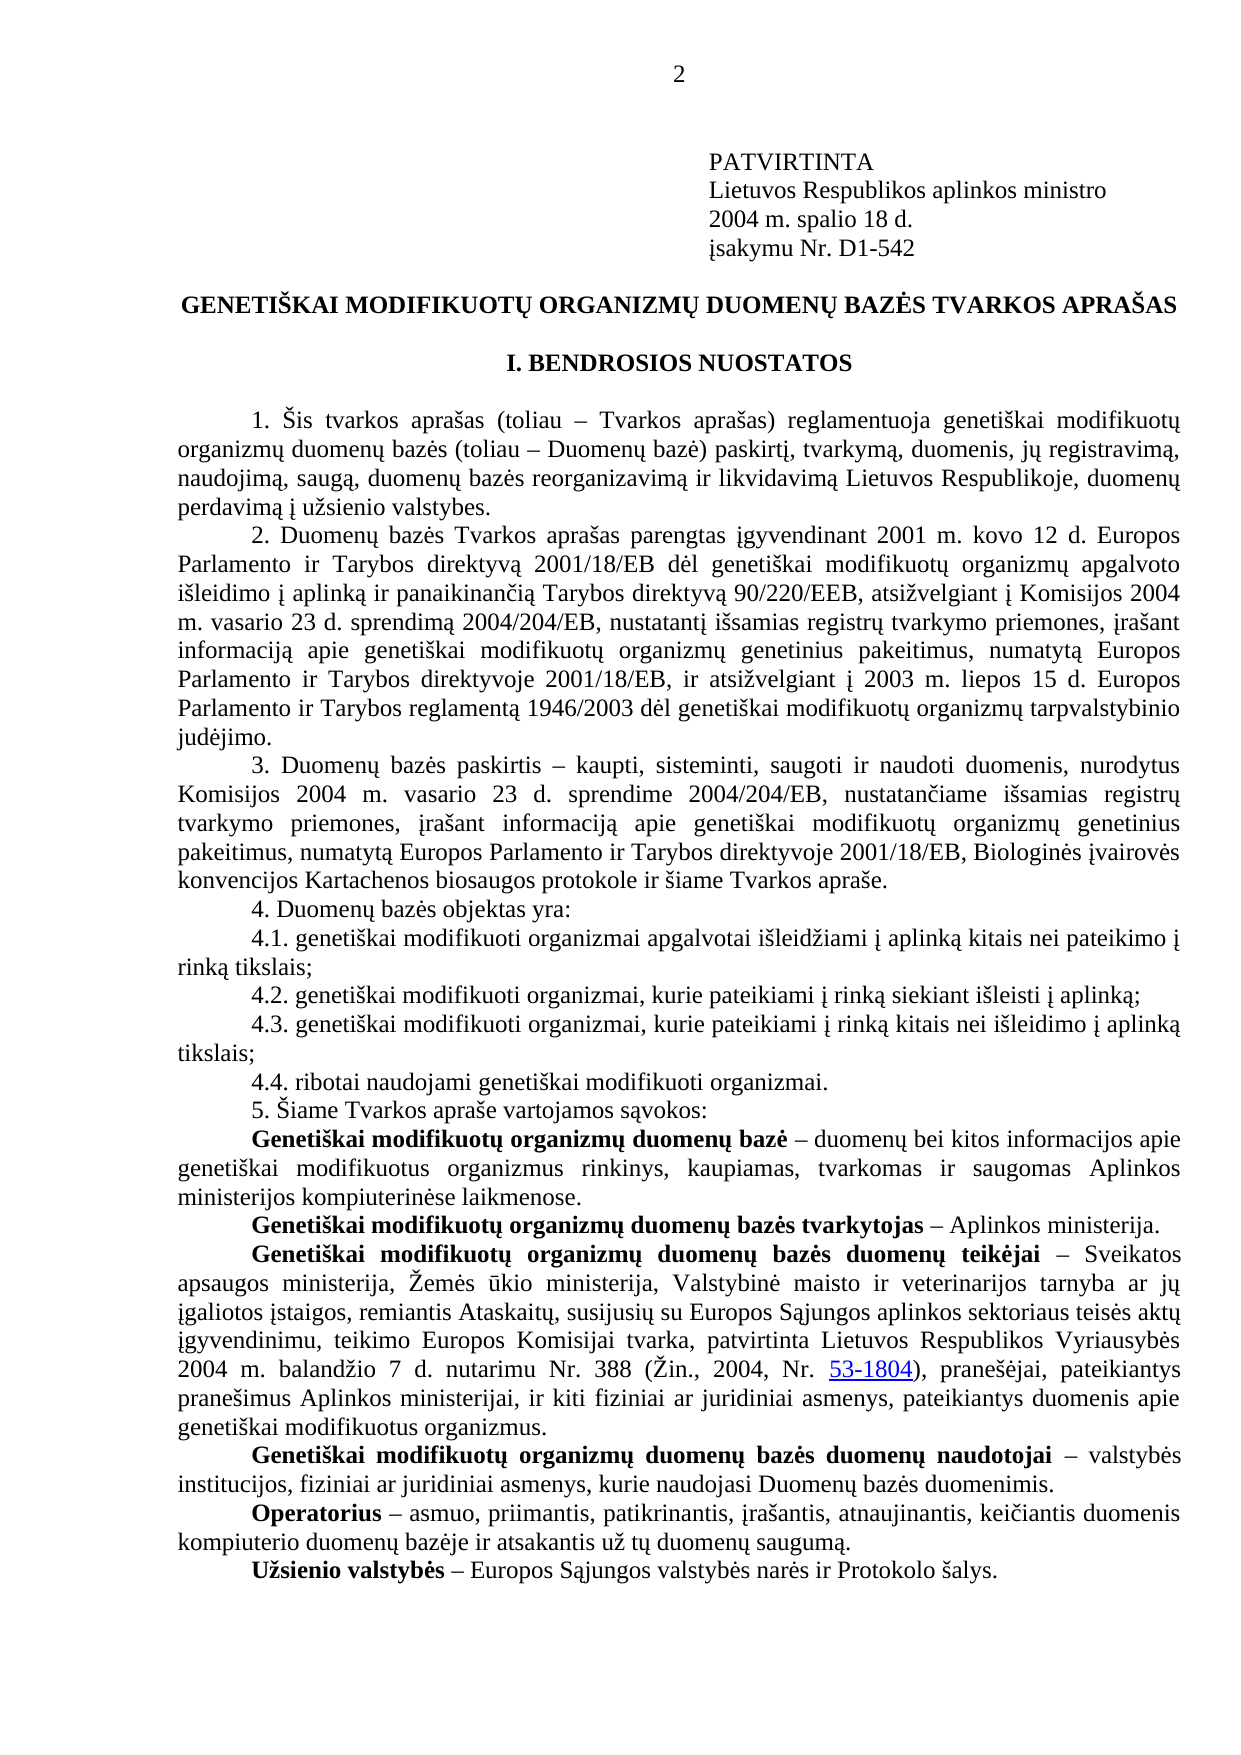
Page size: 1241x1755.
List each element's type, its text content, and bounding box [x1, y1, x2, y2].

text Lietuvos Respublikos aplinkos ministro [177, 176, 1181, 204]
text 2. Duomenų bazės Tvarkos aprašas parengtas įgyvendinant 2001 m. kovo 12 d. Europos Parlamento ir Tarybos direktyvą 2001/18/EB dėl genetiškai modifikuotų organizmų apgalvoto išleidimo į aplinką ir panaikinančią Tarybos direktyvą 90/220/EEB, atsižvelgiant į Komisijos 2004 m. vasario 23 d. sprendimą 2004/204/EB, nustatantį išsamias registrų tvarkymo priemones, įrašant informaciją apie genetiškai modifikuotų organizmų genetinius pakeitimus, numatytą Europos Parlamento ir Tarybos direktyvoje 2001/18/EB, ir atsižvelgiant į 2003 m. liepos 15 d. Europos Parlamento ir Tarybos reglamentą 1946/2003 dėl genetiškai modifikuotų organizmų tarpvalstybinio judėjimo. [177, 521, 1181, 751]
text 5. Šiame Tvarkos apraše vartojamos sąvokos: [177, 1096, 1181, 1124]
text Genetiškai modifikuotų organizmų duomenų bazės duomenų naudotojai – valstybės institucijos, fiziniai ar juridiniai asmenys, kurie naudojasi Duomenų bazės duomenimis. [177, 1441, 1181, 1498]
text įsakymu Nr. D1-542 [177, 233, 1181, 262]
text 3. Duomenų bazės paskirtis – kaupti, sisteminti, saugoti ir naudoti duomenis, nurodytus Komisijos 2004 m. vasario 23 d. sprendime 2004/204/EB, nustatančiame išsamias registrų tvarkymo priemones, įrašant informaciją apie genetiškai modifikuotų organizmų genetinius pakeitimus, numatytą Europos Parlamento ir Tarybos direktyvoje 2001/18/EB, Biologinės įvairovės konvencijos Kartachenos biosaugos protokole ir šiame Tvarkos apraše. [177, 751, 1181, 894]
text Užsienio valstybės – Europos Sąjungos valstybės narės ir Protokolo šalys. [177, 1556, 1181, 1584]
text 4. Duomenų bazės objektas yra: [177, 894, 1181, 923]
text I. BENDROSIOS NUOSTATOS [177, 348, 1181, 377]
text Operatorius – asmuo, priimantis, patikrinantis, įrašantis, atnaujinantis, keičiantis duomenis kompiuterio duomenų bazėje ir atsakantis už tų duomenų saugumą. [177, 1498, 1181, 1556]
text Genetiškai modifikuotų organizmų duomenų bazės tvarkytojas – Aplinkos ministerija. [177, 1211, 1181, 1239]
text 4.2. genetiškai modifikuoti organizmai, kurie pateikiami į rinką siekiant išleisti į aplinką; [177, 981, 1181, 1009]
text 4.1. genetiškai modifikuoti organizmai apgalvotai išleidžiami į aplinką kitais nei pateikimo į rinką tikslais; [177, 923, 1181, 981]
text Genetiškai modifikuotų organizmų duomenų bazės duomenų teikėjai – Sveikatos apsaugos ministerija, Žemės ūkio ministerija, Valstybinė maisto ir veterinarijos tarnyba ar jų įgaliotos įstaigos, remiantis Ataskaitų, susijusių su Europos Sąjungos aplinkos sektoriaus teisės aktų įgyvendinimu, teikimo Europos Komisijai tvarka, patvirtinta Lietuvos Respublikos Vyriausybės 2004 m. balandžio 7 d. nutarimu Nr. 388 (Žin., 2004, Nr. 53-1804), pranešėjai, pateikiantys pranešimus Aplinkos ministerijai, ir kiti fiziniai ar juridiniai asmenys, pateikiantys duomenis apie genetiškai modifikuotus organizmus. [177, 1239, 1181, 1441]
text Genetiškai modifikuotų organizmų duomenų bazė – duomenų bei kitos informacijos apie genetiškai modifikuotus organizmus rinkinys, kaupiamas, tvarkomas ir saugomas Aplinkos ministerijos kompiuterinėse laikmenose. [177, 1124, 1181, 1211]
text 1. Šis tvarkos aprašas (toliau – Tvarkos aprašas) reglamentuoja genetiškai modifikuotų organizmų duomenų bazės (toliau – Duomenų bazė) paskirtį, tvarkymą, duomenis, jų registravimą, naudojimą, saugą, duomenų bazės reorganizavimą ir likvidavimą Lietuvos Respublikoje, duomenų perdavimą į užsienio valstybes. [177, 406, 1181, 521]
text GENETIŠKAI MODIFIKUOTŲ ORGANIZMŲ DUOMENŲ BAZĖS TVARKOS APRAŠAS [177, 291, 1181, 319]
text 4.4. ribotai naudojami genetiškai modifikuoti organizmai. [177, 1067, 1181, 1096]
text 4.3. genetiškai modifikuoti organizmai, kurie pateikiami į rinką kitais nei išleidimo į aplinką tikslais; [177, 1009, 1181, 1067]
text PATVIRTINTA [177, 147, 1181, 176]
text 2004 m. spalio 18 d. [177, 204, 1181, 233]
